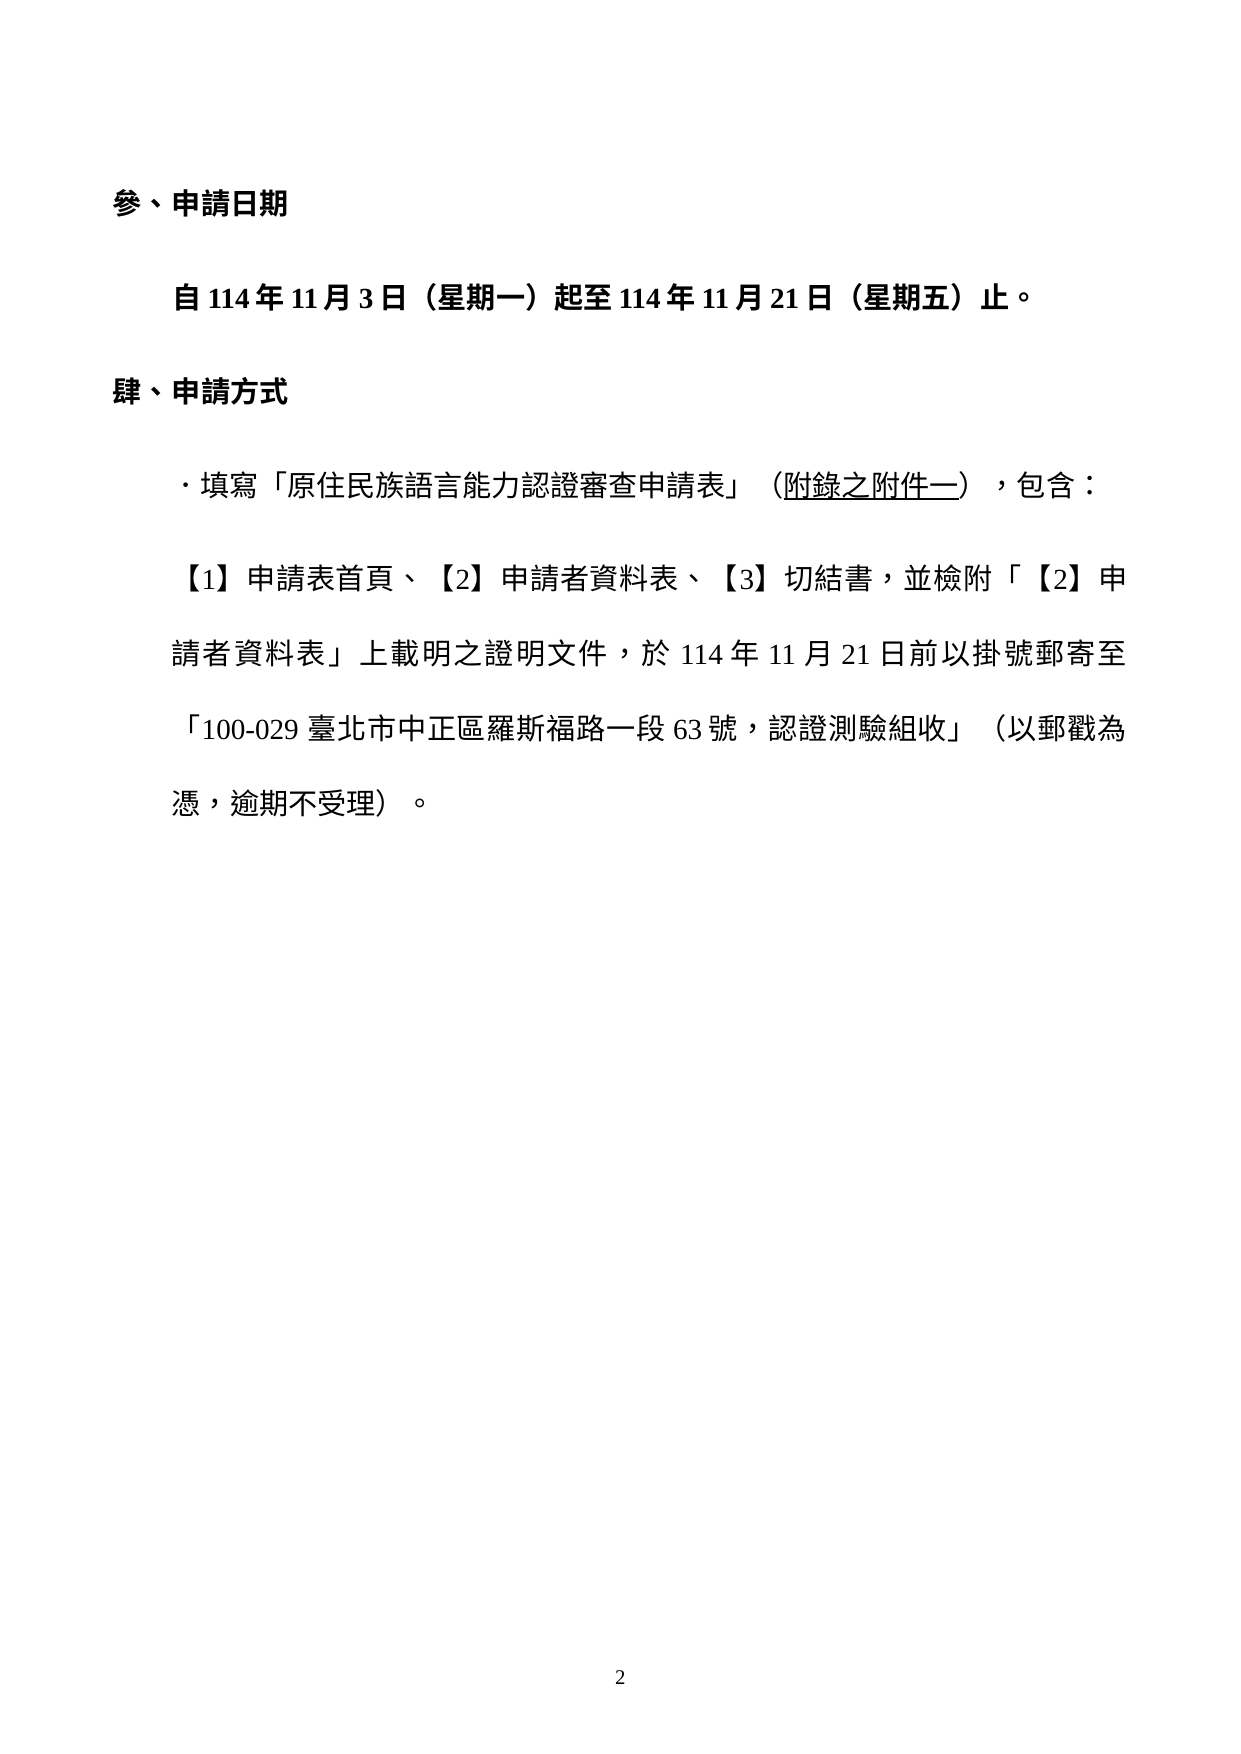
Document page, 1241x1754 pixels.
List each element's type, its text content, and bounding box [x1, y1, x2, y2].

subtitle 申請方式 [112, 352, 1128, 427]
text 【1】申請表首頁、【2】申請者資料表、【3】切結書，並檢附「【2】申請者資料表」上載明之證明文件，於114年11月21日前以掛號郵寄至「100-029 臺北市中正區羅斯福路一段63號，認證測驗組收」（以郵戳為憑，逾期不受理）。 [171, 539, 1128, 839]
text 自114年11月3日（星期一）起至114年11月21日（星期五）止。 [172, 258, 1128, 333]
text ．填寫「原住民族語言能力認證審查申請表」（附錄之附件一），包含： [112, 446, 1128, 521]
subtitle 申請日期 [112, 164, 1128, 239]
